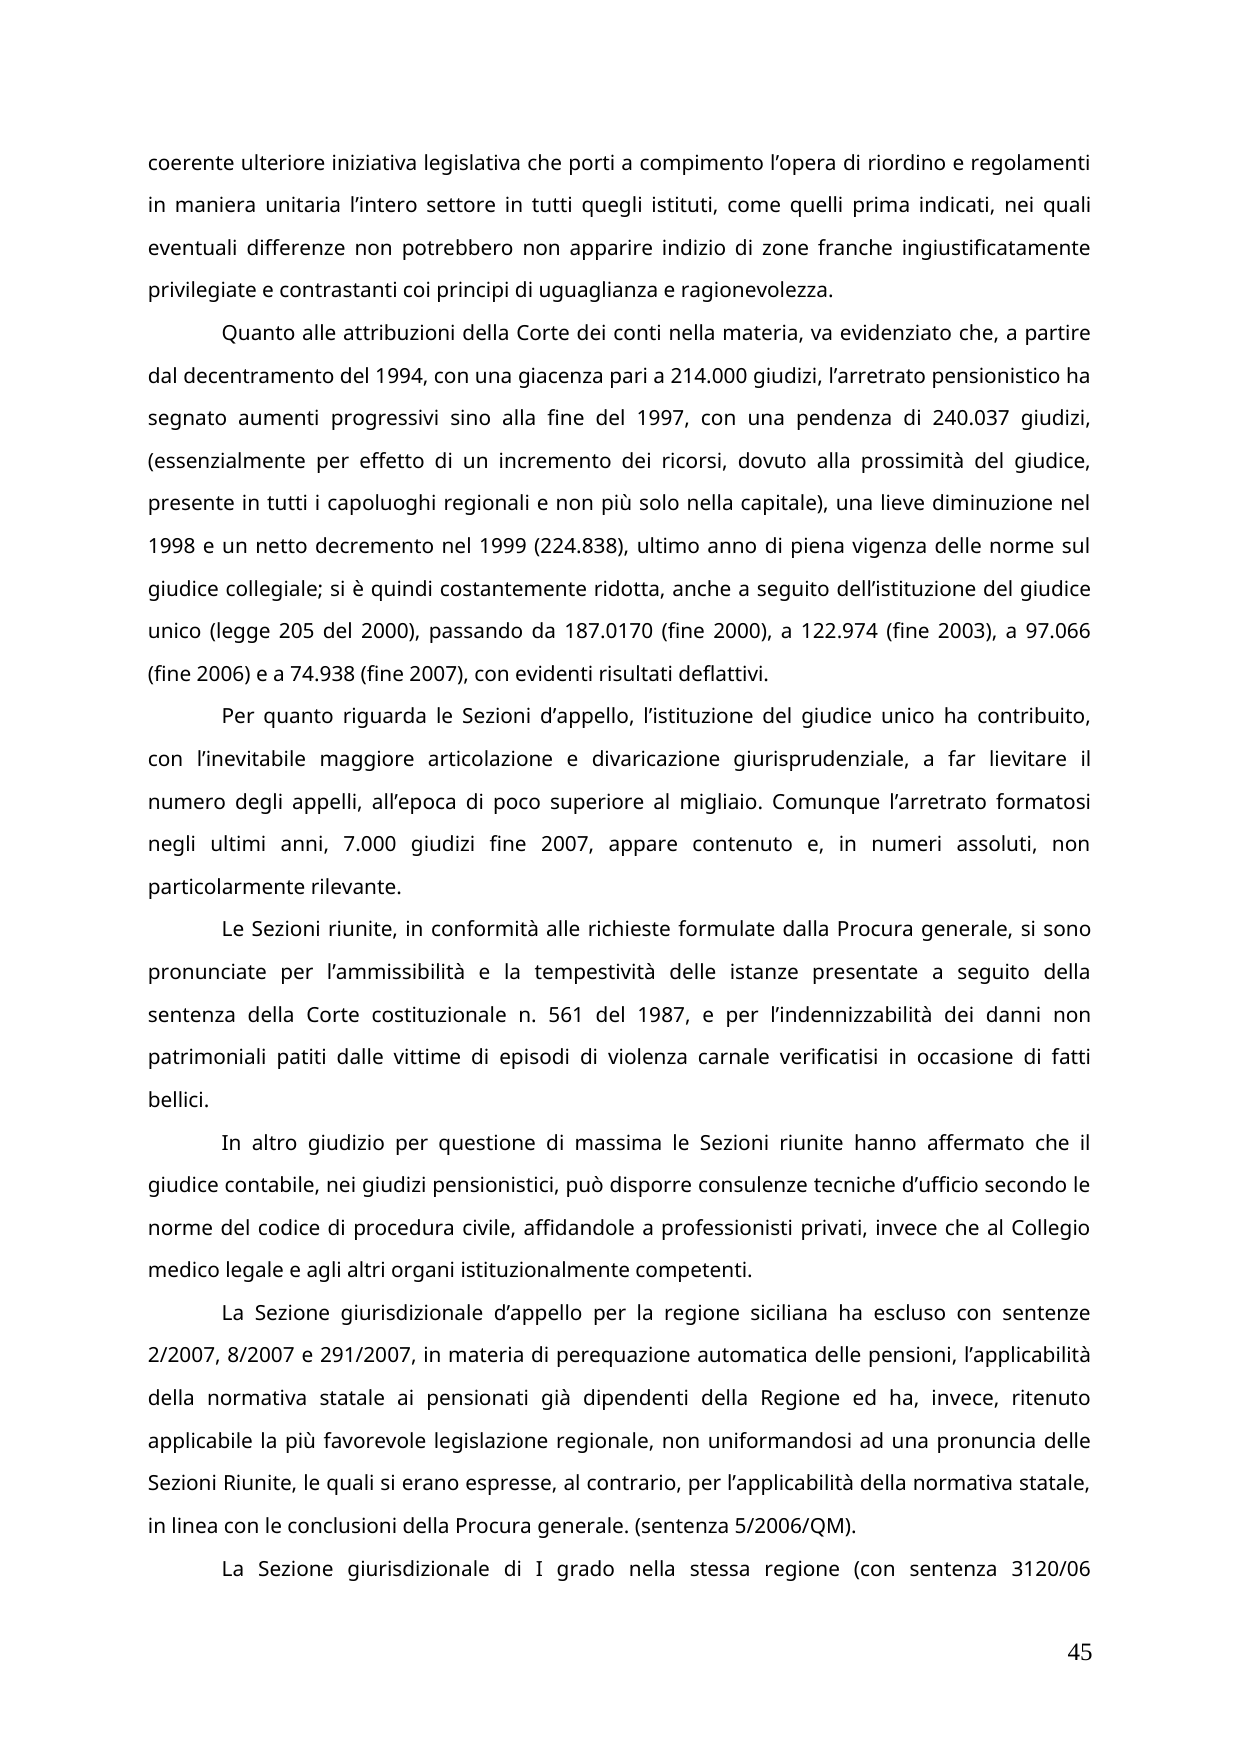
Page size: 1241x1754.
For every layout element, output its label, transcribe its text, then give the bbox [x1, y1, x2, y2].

text In altro giudizio per questione di massima le Sezioni riunite hanno affermato che il giudice contabile, nei giudizi pensionistici, può disporre consulenze tecniche d’ufficio secondo le norme del codice di procedura civile, affidandole a professionisti privati, invece che al Collegio medico legale e agli altri organi istituzionalmente competenti. [148, 1128, 1092, 1284]
text La Sezione giurisdizionale d’appello per la regione siciliana ha escluso con sentenze 2/2007, 8/2007 e 291/2007, in materia di perequazione automatica delle pensioni, l’applicabilità della normativa statale ai pensionati già dipendenti della Regione ed ha, invece, ritenuto applicabile la più favorevole legislazione regionale, non uniformandosi ad una pronuncia delle Sezioni Riunite, le quali si erano espresse, al contrario, per l’applicabilità della normativa statale, in linea con le conclusioni della Procura generale. (sentenza 5/2006/QM). [148, 1298, 1092, 1539]
text Quanto alle attribuzioni della Corte dei conti nella materia, va evidenziato che, a partire dal decentramento del 1994, con una giacenza pari a 214.000 giudizi, l’arretrato pensionistico ha segnato aumenti progressivi sino alla fine del 1997, con una pendenza di 240.037 giudizi, (essenzialmente per effetto di un incremento dei ricorsi, dovuto alla prossimità del giudice, presente in tutti i capoluoghi regionali e non più solo nella capitale), una lieve diminuzione nel 1998 e un netto decremento nel 1999 (224.838), ultimo anno di piena vigenza delle norme sul giudice collegiale; si è quindi costantemente ridotta, anche a seguito dell’istituzione del giudice unico (legge 205 del 2000), passando da 187.0170 (fine 2000), a 122.974 (fine 2003), a 97.066 (fine 2006) e a 74.938 (fine 2007), con evidenti risultati deflattivi. [148, 318, 1092, 687]
text La Sezione giurisdizionale di I grado nella stessa regione (con sentenza 3120/06 [148, 1554, 1092, 1582]
text Per quanto riguarda le Sezioni d’appello, l’istituzione del giudice unico ha contribuito, con l’inevitabile maggiore articolazione e divaricazione giurisprudenziale, a far lievitare il numero degli appelli, all’epoca di poco superiore al migliaio. Comunque l’arretrato formatosi negli ultimi anni, 7.000 giudizi fine 2007, appare contenuto e, in numeri assoluti, non particolarmente rilevante. [148, 702, 1092, 900]
text Le Sezioni riunite, in conformità alle richieste formulate dalla Procura generale, si sono pronunciate per l’ammissibilità e la tempestività delle istanze presentate a seguito della sentenza della Corte costituzionale n. 561 del 1987, e per l’indennizzabilità dei danni non patrimoniali patiti dalle vittime di episodi di violenza carnale verificatisi in occasione di fatti bellici. [148, 914, 1092, 1113]
text coerente ulteriore iniziativa legislativa che porti a compimento l’opera di riordino e regolamenti in maniera unitaria l’intero settore in tutti quegli istituti, come quelli prima indicati, nei quali eventuali differenze non potrebbero non apparire indizio di zone franche ingiustificatamente privilegiate e contrastanti coi principi di uguaglianza e ragionevolezza. [148, 148, 1092, 304]
